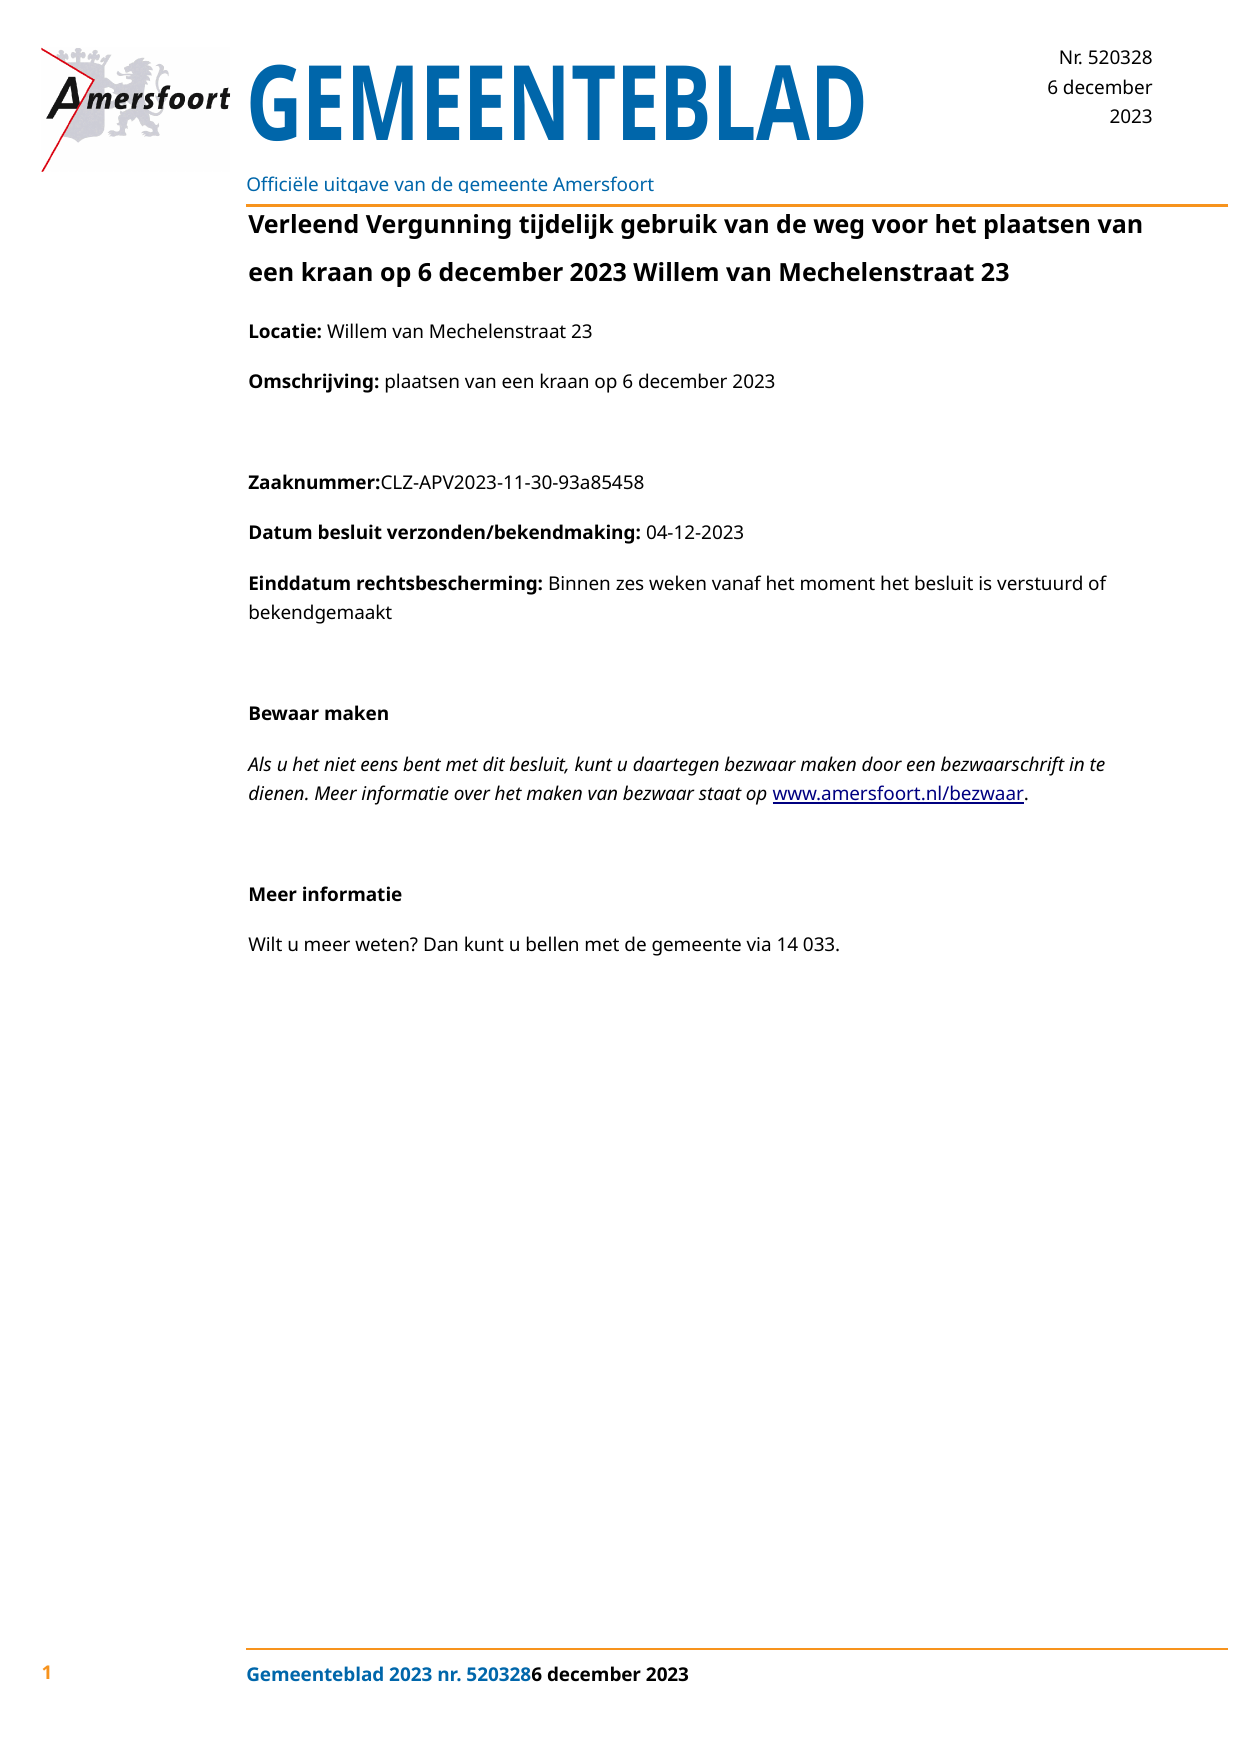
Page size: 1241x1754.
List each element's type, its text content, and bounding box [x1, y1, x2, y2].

text Bewaar maken [248, 700, 1152, 726]
text Einddatum rechtsbescherming: Binnen zes weken vanaf het moment het besluit is verstuurd of bekendgemaakt [248, 570, 1152, 625]
text Zaaknummer:CLZ-APV2023-11-30-93a85458 [248, 469, 1152, 495]
text Wilt u meer weten? Dan kunt u bellen met de gemeente via 14 033. [248, 932, 1152, 957]
picture [41, 47, 231, 172]
text Als u het niet eens bent met dit besluit, kunt u daartegen bezwaar maken door een bezwaarschrift in te dienen. Meer informatie over het maken van bezwaar staat op www.amersfoort.nl/bezwaar. [248, 751, 1152, 806]
text Meer informatie [248, 881, 1152, 907]
text Datum besluit verzonden/bekendmaking: 04-12-2023 [248, 519, 1152, 545]
text Verleend Vergunning tijdelijk gebruik van de weg voor het plaatsen van een kraan op 6 december 2023 Willem van Mechelenstraat 23 [248, 207, 1152, 288]
text Locatie: Willem van Mechelenstraat 23 [248, 318, 1152, 344]
text Omschrijving: plaatsen van een kraan op 6 december 2023 [248, 368, 1152, 394]
